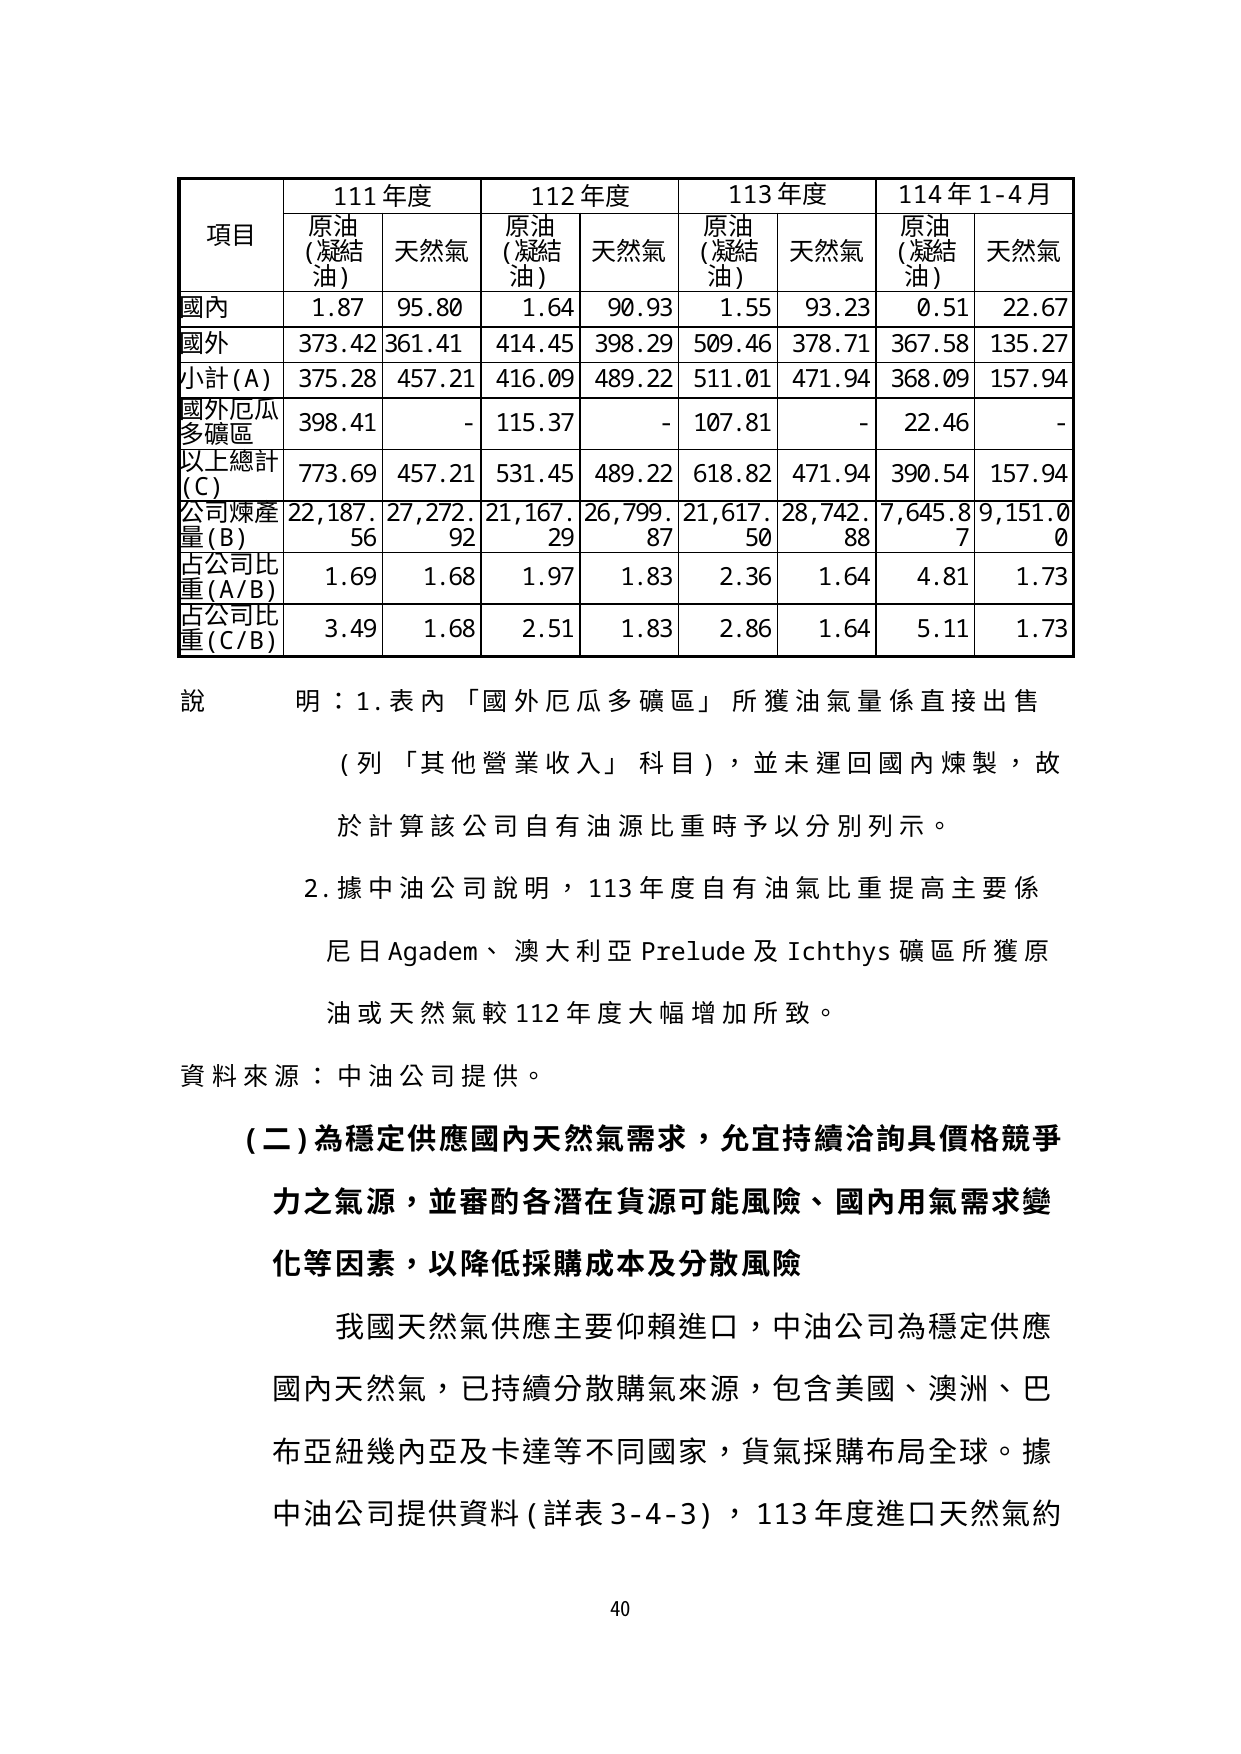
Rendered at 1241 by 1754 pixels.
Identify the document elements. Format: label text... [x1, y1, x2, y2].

table_cell 5.11 [877, 605, 974, 655]
table_cell 1.64 [778, 605, 875, 655]
table_cell 0.51 [877, 292, 974, 326]
table_cell 361.41 [383, 328, 480, 362]
table_cell 7,645.87 [877, 502, 974, 552]
table_cell 1.97 [482, 553, 579, 603]
table_cell 1.83 [581, 553, 678, 603]
table_cell 2.86 [679, 605, 777, 655]
table_cell 489.22 [581, 363, 678, 397]
table_cell - [383, 399, 480, 448]
table_cell 157.94 [975, 450, 1072, 500]
table_cell 367.58 [877, 328, 974, 362]
table_cell 國外 [181, 328, 283, 362]
table_cell - [975, 399, 1072, 448]
table_cell 90.93 [581, 292, 678, 326]
table_header 113年度 [679, 180, 875, 213]
table_cell 原油 (凝結油) [877, 214, 974, 291]
table_cell 373.42 [284, 328, 382, 362]
table_cell 天然氣 [581, 214, 678, 291]
table_cell 22.67 [975, 292, 1072, 326]
table_cell 原油 (凝結油) [679, 214, 777, 291]
table_cell 26,799.87 [581, 502, 678, 552]
table_cell 1.68 [383, 553, 480, 603]
table_cell 天然氣 [778, 214, 875, 291]
table_cell 國外厄瓜多礦區 [181, 399, 283, 448]
table_cell 416.09 [482, 363, 579, 397]
table_cell 小計(A) [181, 363, 283, 397]
text (二)為穩定供應國內天然氣需求，允宜持續洽詢具價格競爭力之氣源，並審酌各潛在貨源可能風險、國內用氣需求變化等因素，以降低採購成本及分散風險 [236, 1095, 1063, 1283]
table_cell 以上總計(C) [181, 450, 283, 500]
table_cell 390.54 [877, 450, 974, 500]
table_cell 1.73 [975, 553, 1072, 603]
table_cell 398.29 [581, 328, 678, 362]
text 2.據中油公司說明，113年度自有油氣比重提高主要係尼日Agadem、澳大利亞Prelude及Ichthys礦區所獲原油或天然氣較112年度大幅增加所致。 [296, 845, 1063, 1033]
table_cell 1.64 [482, 292, 579, 326]
table_cell 95.80 [383, 292, 480, 326]
table_cell - [581, 399, 678, 448]
table_cell 27,272.92 [383, 502, 480, 552]
table_cell 21,617.50 [679, 502, 777, 552]
table_cell 115.37 [482, 399, 579, 448]
table_cell 國內 [181, 292, 283, 326]
table_cell 107.81 [679, 399, 777, 448]
table_cell 1.68 [383, 605, 480, 655]
table_cell 457.21 [383, 363, 480, 397]
table_cell 471.94 [778, 450, 875, 500]
table_cell 公司煉產量(B) [181, 502, 283, 552]
table_header 114年1-4月 [877, 180, 1072, 213]
table_cell 占公司比重(A/B) [181, 553, 283, 603]
table_cell 1.73 [975, 605, 1072, 655]
table_cell 22,187.56 [284, 502, 382, 552]
table_cell 398.41 [284, 399, 382, 448]
table_cell 489.22 [581, 450, 678, 500]
table_cell 2.36 [679, 553, 777, 603]
table_cell 1.64 [778, 553, 875, 603]
table_cell 1.55 [679, 292, 777, 326]
table_cell 135.27 [975, 328, 1072, 362]
table_cell 1.87 [284, 292, 382, 326]
table_cell 天然氣 [975, 214, 1072, 291]
table_cell 511.01 [679, 363, 777, 397]
table_cell 157.94 [975, 363, 1072, 397]
table_cell 3.49 [284, 605, 382, 655]
table_cell 1.69 [284, 553, 382, 603]
table_cell 457.21 [383, 450, 480, 500]
table_cell 368.09 [877, 363, 974, 397]
table_cell 618.82 [679, 450, 777, 500]
table_cell 471.94 [778, 363, 875, 397]
table_cell 占公司比重(C/B) [181, 605, 283, 655]
table_cell 414.45 [482, 328, 579, 362]
table_cell 9,151.00 [975, 502, 1072, 552]
table_cell 28,742.88 [778, 502, 875, 552]
text 說 明：1.表內「國外厄瓜多礦區」所獲油氣量係直接出售(列「其他營業收入」科目)，並未運回國內煉製，故於計算該公司自有油源比重時予以分別列示。 [177, 658, 1063, 845]
table_cell - [778, 399, 875, 448]
table_cell 93.23 [778, 292, 875, 326]
table_cell 2.51 [482, 605, 579, 655]
table_cell 773.69 [284, 450, 382, 500]
text 資料來源：中油公司提供。 [177, 1033, 1065, 1095]
table_cell 原油 (凝結油) [284, 214, 382, 291]
table_cell 22.46 [877, 399, 974, 448]
text 我國天然氣供應主要仰賴進口，中油公司為穩定供應國內天然氣，已持續分散購氣來源，包含美國、澳洲、巴布亞紐幾內亞及卡達等不同國家，貨氣採購布局全球。據中油公司提供資料(詳表3-4-3)，113年度進口天然氣約 [266, 1283, 1063, 1533]
table_cell 原油 (凝結油) [482, 214, 579, 291]
table_cell 375.28 [284, 363, 382, 397]
table_cell 1.83 [581, 605, 678, 655]
table_cell 531.45 [482, 450, 579, 500]
table_header 111年度 [284, 180, 480, 213]
table_cell 378.71 [778, 328, 875, 362]
table_cell 4.81 [877, 553, 974, 603]
table_header 112年度 [482, 180, 678, 213]
table_cell 509.46 [679, 328, 777, 362]
table_cell 天然氣 [383, 214, 480, 291]
table_header 項目 [181, 180, 283, 291]
table_cell 21,167.29 [482, 502, 579, 552]
